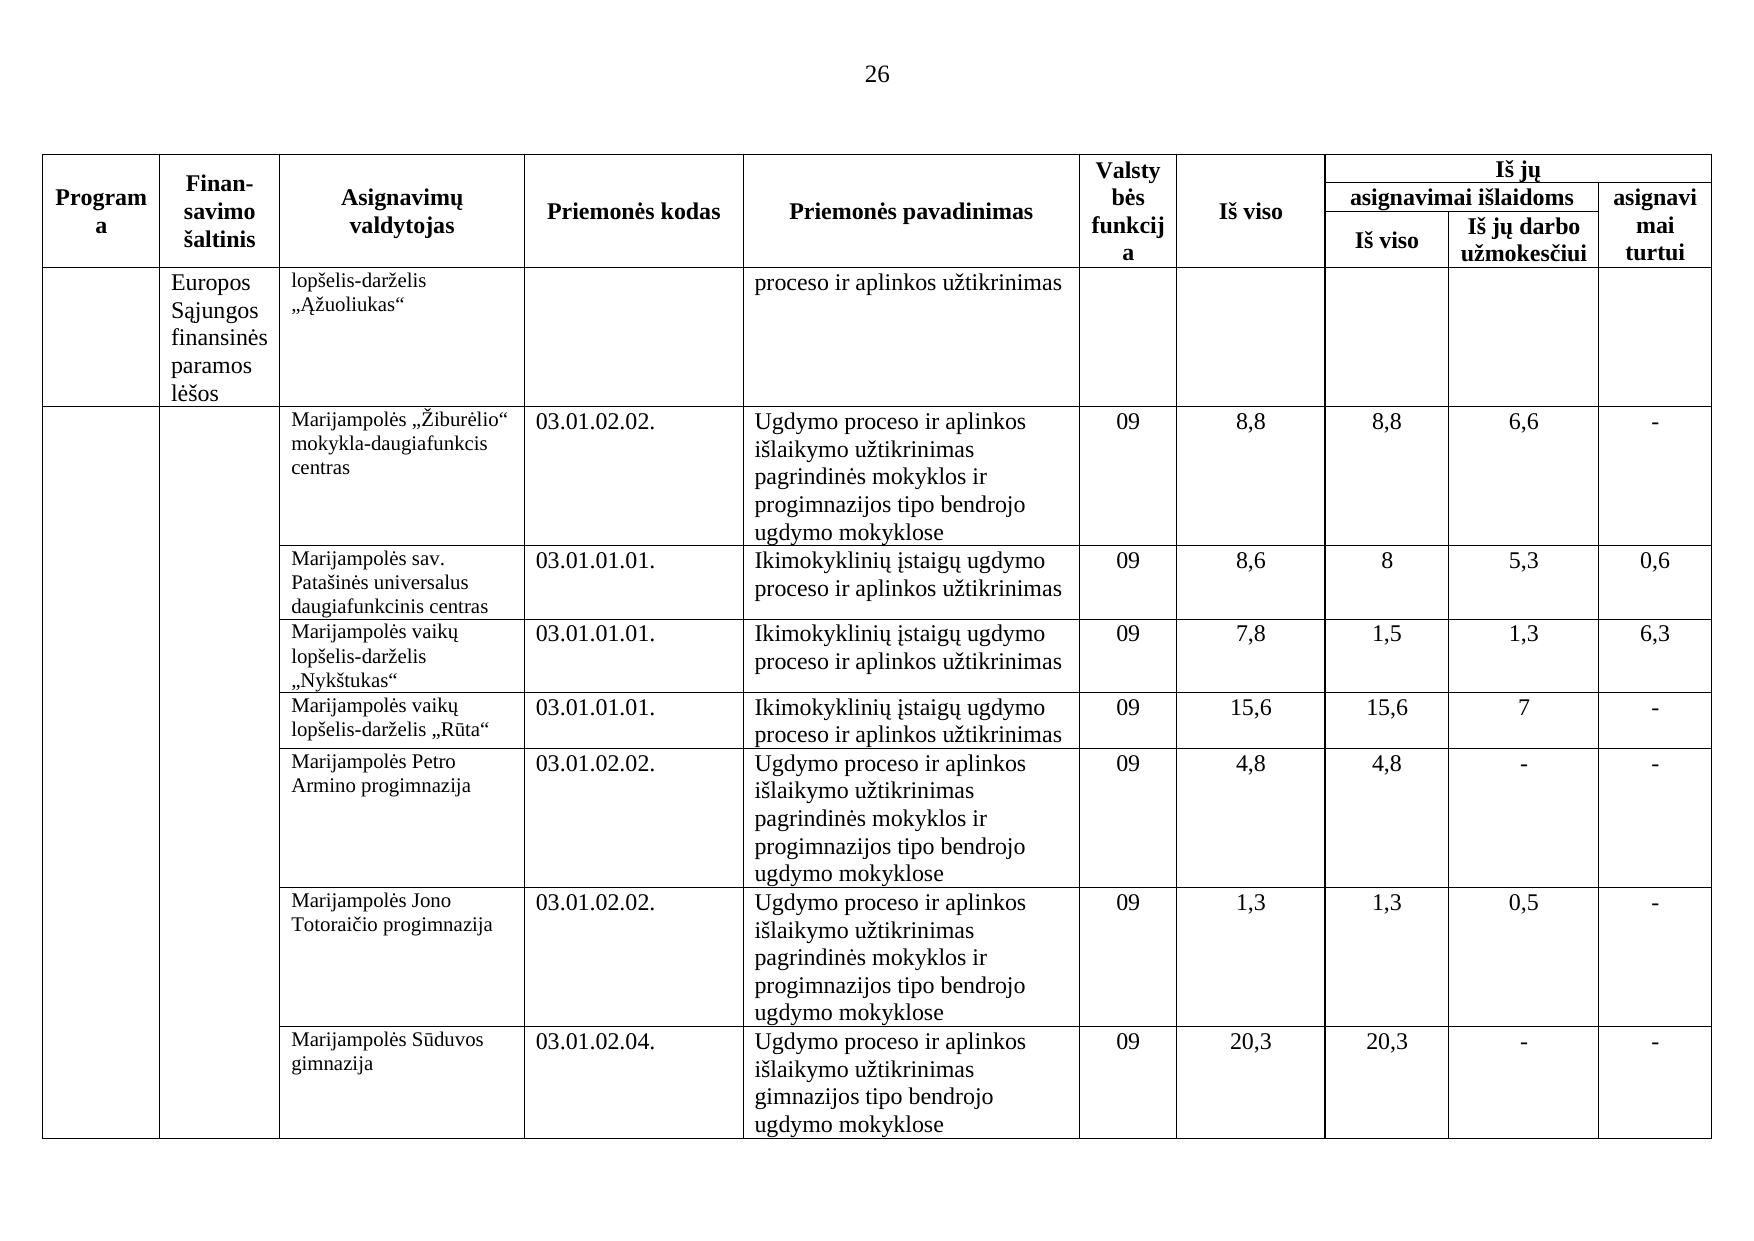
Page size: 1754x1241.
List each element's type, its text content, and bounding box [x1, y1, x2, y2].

table_cell Marijampolės Jono Totoraičio progimnazija [280, 888, 524, 1026]
table_cell Europos Sąjungos finansinės paramos lėšos [160, 268, 279, 406]
table_header Priemonės kodas [525, 155, 743, 267]
table_cell [43, 268, 159, 406]
table_cell [160, 407, 279, 1137]
table_cell 8,6 [1177, 546, 1324, 618]
table_cell 0,6 [1599, 546, 1711, 618]
table_cell 09 [1080, 407, 1176, 545]
table_cell 09 [1080, 749, 1176, 887]
table_cell 1,3 [1326, 888, 1448, 1026]
table_cell - [1599, 888, 1711, 1026]
table_cell Marijampolės Sūduvos gimnazija [280, 1027, 524, 1137]
table_cell 03.01.02.02. [525, 407, 743, 545]
table_cell 09 [1080, 888, 1176, 1026]
table_cell 1,3 [1449, 620, 1598, 692]
table_cell Ikimokyklinių įstaigų ugdymo proceso ir aplinkos užtikrinimas [744, 693, 1079, 748]
table_cell Ugdymo proceso ir aplinkos išlaikymo užtikrinimas pagrindinės mokyklos ir progimnazijos tipo bendrojo ugdymo mokyklose [744, 407, 1079, 545]
table_cell asignavimai išlaidoms [1326, 183, 1598, 211]
table_cell 1,3 [1177, 888, 1324, 1026]
table_cell 15,6 [1326, 693, 1448, 748]
table_cell 09 [1080, 1027, 1176, 1137]
table_cell 09 [1080, 620, 1176, 692]
table_cell 4,8 [1177, 749, 1324, 887]
table_cell 03.01.01.01. [525, 693, 743, 748]
table_cell Marijampolės sav. Patašinės universalus daugiafunkcinis centras [280, 546, 524, 618]
table_header Programa [43, 155, 159, 267]
table_cell Marijampolės vaikų lopšelis-darželis „Rūta“ [280, 693, 524, 748]
table_cell 15,6 [1177, 693, 1324, 748]
table_cell [1449, 268, 1598, 406]
table_cell proceso ir aplinkos užtikrinimas [744, 268, 1079, 406]
table_cell Marijampolės Petro Armino progimnazija [280, 749, 524, 887]
table_cell 7 [1449, 693, 1598, 748]
table_header Iš jų [1326, 155, 1711, 182]
table_header Finan-savimo šaltinis [160, 155, 279, 267]
table_cell lopšelis-darželis „Ąžuoliukas“ [280, 268, 524, 406]
table_cell [525, 268, 743, 406]
table_cell 1,3 [1599, 268, 1711, 406]
table_cell - [1599, 407, 1711, 545]
table_cell 4,8 [1326, 749, 1448, 887]
table_cell 6,6 [1449, 407, 1598, 545]
table_cell 03.01.02.02. [525, 888, 743, 1026]
table_cell Ugdymo proceso ir aplinkos išlaikymo užtikrinimas pagrindinės mokyklos ir progimnazijos tipo bendrojo ugdymo mokyklose [744, 888, 1079, 1026]
table_cell Ugdymo proceso ir aplinkos išlaikymo užtikrinimas pagrindinės mokyklos ir progimnazijos tipo bendrojo ugdymo mokyklose [744, 749, 1079, 887]
table_cell 8,8 [1177, 407, 1324, 545]
table_cell 20,3 [1326, 1027, 1448, 1137]
table_cell 03.01.01.01. [525, 620, 743, 692]
table_cell asignavimai turtui įsigyti [1599, 183, 1711, 267]
table_cell [43, 407, 159, 1137]
table_cell 03.01.02.02. [525, 749, 743, 887]
table_cell Iš jų darbo užmokesčiui [1449, 212, 1598, 267]
table_cell 6,3 [1599, 620, 1711, 692]
table_cell Marijampolės „Žiburėlio“ mokykla-daugiafunkcis centras [280, 407, 524, 545]
table_cell Ugdymo proceso ir aplinkos išlaikymo užtikrinimas gimnazijos tipo bendrojo ugdymo mokyklose [744, 1027, 1079, 1137]
table_cell - [1449, 1027, 1598, 1137]
table_cell 03.01.01.01. [525, 546, 743, 618]
table_cell 1,5 [1326, 620, 1448, 692]
table_cell Ikimokyklinių įstaigų ugdymo proceso ir aplinkos užtikrinimas [744, 546, 1079, 618]
table_cell 03.01.02.04. [525, 1027, 743, 1137]
table_header Valstybės funkcija [1080, 155, 1176, 267]
table_cell [1080, 268, 1176, 406]
table_header Priemonės pavadinimas [744, 155, 1079, 267]
table_cell - [1449, 749, 1598, 887]
table_header Iš viso [1177, 155, 1324, 267]
table_cell 7,8 [1177, 620, 1324, 692]
table_cell 09 [1080, 693, 1176, 748]
table_cell 8 [1326, 546, 1448, 618]
table_cell Ikimokyklinių įstaigų ugdymo proceso ir aplinkos užtikrinimas [744, 620, 1079, 692]
table_header Asignavimų valdytojas [280, 155, 524, 267]
table_cell 09 [1080, 546, 1176, 618]
table_cell Iš viso [1326, 212, 1448, 267]
table_cell 5,3 [1449, 546, 1598, 618]
table_cell 20,3 [1177, 1027, 1324, 1137]
table_cell 0,5 [1449, 888, 1598, 1026]
table_cell - [1599, 693, 1711, 748]
table_cell [1177, 268, 1324, 406]
table_cell 8,8 [1326, 407, 1448, 545]
table_cell - [1599, 1027, 1711, 1137]
table_cell [1326, 268, 1448, 406]
table_cell - [1599, 749, 1711, 887]
table_cell Marijampolės vaikų lopšelis-darželis „Nykštukas“ [280, 620, 524, 692]
